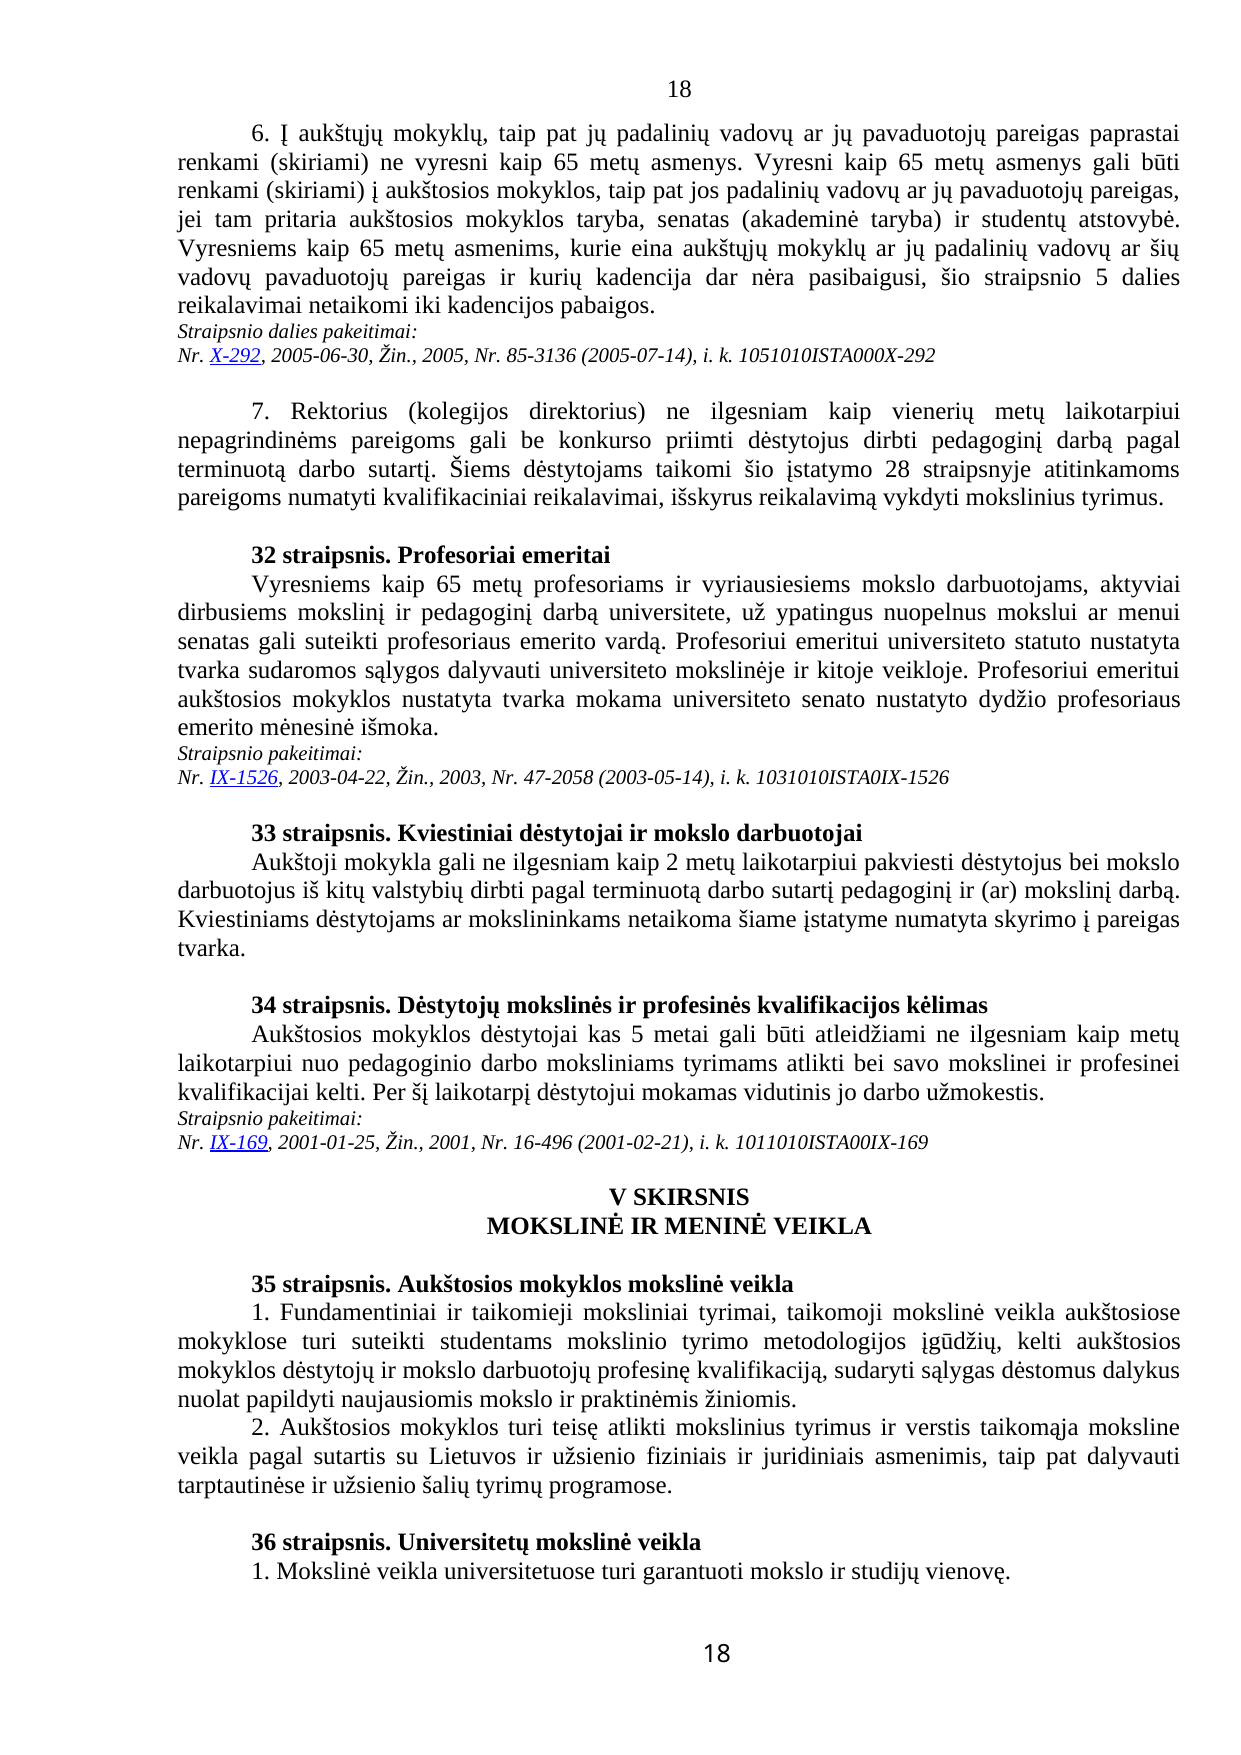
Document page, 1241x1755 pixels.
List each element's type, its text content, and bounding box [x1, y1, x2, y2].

text 1. Fundamentiniai ir taikomieji moksliniai tyrimai, taikomoji mokslinė veikla aukštosiose mokyklose turi suteikti studentams mokslinio tyrimo metodologijos įgūdžių, kelti aukštosios mokyklos dėstytojų ir mokslo darbuotojų profesinę kvalifikaciją, sudaryti sąlygas dėstomus dalykus nuolat papildyti naujausiomis mokslo ir praktinėmis žiniomis. [177, 1297, 1181, 1412]
text 32 straipsnis. Profesoriai emeritai [177, 540, 1181, 569]
text 6. Į aukštųjų mokyklų, taip pat jų padalinių vadovų ar jų pavaduotojų pareigas paprastai renkami (skiriami) ne vyresni kaip 65 metų asmenys. Vyresni kaip 65 metų asmenys gali būti renkami (skiriami) į aukštosios mokyklos, taip pat jos padalinių vadovų ar jų pavaduotojų pareigas, jei tam pritaria aukštosios mokyklos taryba, senatas (akademinė taryba) ir studentų atstovybė. Vyresniems kaip 65 metų asmenims, kurie eina aukštųjų mokyklų ar jų padalinių vadovų ar šių vadovų pavaduotojų pareigas ir kurių kadencija dar nėra pasibaigusi, šio straipsnio 5 dalies reikalavimai netaikomi iki kadencijos pabaigos. [177, 118, 1181, 319]
text 7. Rektorius (kolegijos direktorius) ne ilgesniam kaip vienerių metų laikotarpiui nepagrindinėms pareigoms gali be konkurso priimti dėstytojus dirbti pedagoginį darbą pagal terminuotą darbo sutartį. Šiems dėstytojams taikomi šio įstatymo 28 straipsnyje atitinkamoms pareigoms numatyti kvalifikaciniai reikalavimai, išskyrus reikalavimą vykdyti mokslinius tyrimus. [177, 396, 1181, 511]
text 2. Aukštosios mokyklos turi teisę atlikti mokslinius tyrimus ir verstis taikomąja moksline veikla pagal sutartis su Lietuvos ir užsienio fiziniais ir juridiniais asmenimis, taip pat dalyvauti tarptautinėse ir užsienio šalių tyrimų programose. [177, 1412, 1181, 1499]
text Nr. X-292, 2005-06-30, Žin., 2005, Nr. 85-3136 (2005-07-14), i. k. 1051010ISTA000X-292 [177, 343, 1181, 367]
text Nr. IX-169, 2001-01-25, Žin., 2001, Nr. 16-496 (2001-02-21), i. k. 1011010ISTA00IX-169 [177, 1130, 1181, 1154]
text MOKSLINĖ IR MENINĖ VEIKLA [177, 1211, 1181, 1240]
text Straipsnio pakeitimai: [177, 741, 1181, 765]
text 33 straipsnis. Kviestiniai dėstytojai ir mokslo darbuotojai [177, 818, 1181, 847]
text Vyresniems kaip 65 metų profesoriams ir vyriausiesiems mokslo darbuotojams, aktyviai dirbusiems mokslinį ir pedagoginį darbą universitete, už ypatingus nuopelnus mokslui ar menui senatas gali suteikti profesoriaus emerito vardą. Profesoriui emeritui universiteto statuto nustatyta tvarka sudaromos sąlygos dalyvauti universiteto mokslinėje ir kitoje veikloje. Profesoriui emeritui aukštosios mokyklos nustatyta tvarka mokama universiteto senato nustatyto dydžio profesoriaus emerito mėnesinė išmoka. [177, 569, 1181, 741]
text Straipsnio dalies pakeitimai: [177, 319, 1181, 343]
text 36 straipsnis. Universitetų mokslinė veikla [177, 1527, 1181, 1556]
text Aukštoji mokykla gali ne ilgesniam kaip 2 metų laikotarpiui pakviesti dėstytojus bei mokslo darbuotojus iš kitų valstybių dirbti pagal terminuotą darbo sutartį pedagoginį ir (ar) mokslinį darbą. Kviestiniams dėstytojams ar mokslininkams netaikoma šiame įstatyme numatyta skyrimo į pareigas tvarka. [177, 847, 1181, 962]
text Nr. IX-1526, 2003-04-22, Žin., 2003, Nr. 47-2058 (2003-05-14), i. k. 1031010ISTA0IX-1526 [177, 765, 1181, 789]
text 1. Mokslinė veikla universitetuose turi garantuoti mokslo ir studijų vienovę. [177, 1556, 1181, 1585]
text Straipsnio pakeitimai: [177, 1106, 1181, 1130]
text 34 straipsnis. Dėstytojų mokslinės ir profesinės kvalifikacijos kėlimas [177, 991, 1181, 1019]
text 35 straipsnis. Aukštosios mokyklos mokslinė veikla [177, 1269, 1181, 1297]
text V skirsnis [177, 1182, 1181, 1211]
text Aukštosios mokyklos dėstytojai kas 5 metai gali būti atleidžiami ne ilgesniam kaip metų laikotarpiui nuo pedagoginio darbo moksliniams tyrimams atlikti bei savo mokslinei ir profesinei kvalifikacijai kelti. Per šį laikotarpį dėstytojui mokamas vidutinis jo darbo užmokestis. [177, 1019, 1181, 1106]
